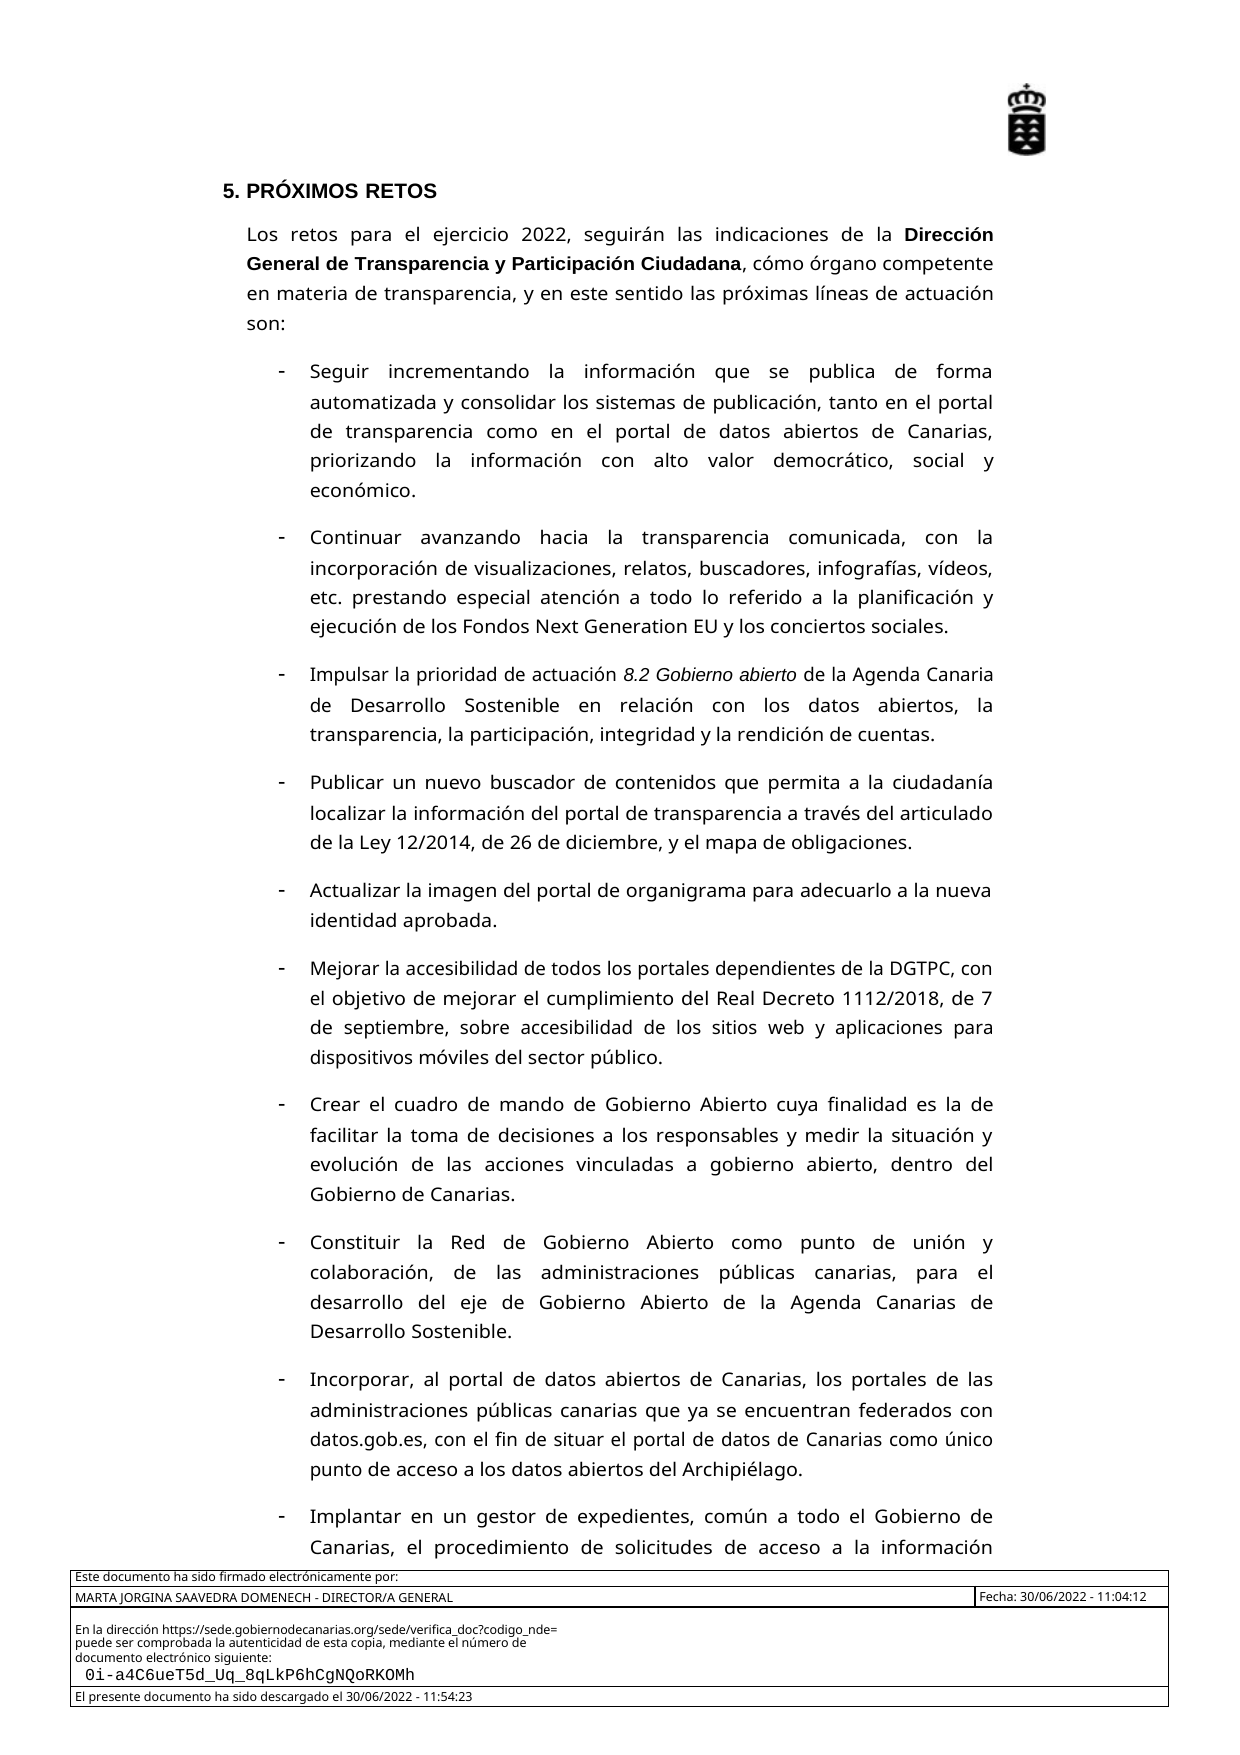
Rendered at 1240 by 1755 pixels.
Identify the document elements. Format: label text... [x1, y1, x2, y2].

list Seguir incrementando la información que se publica de forma automatizada y consolidar los sistemas de publicación, tanto en el portal de transparencia como en el portal de datos abiertos de Canarias, priorizando la información con alto valor democrático, social y económico. [278, 354, 994, 502]
list Mejorar la accesibilidad de todos los portales dependientes de la DGTPC, con el objetivo de mejorar el cumplimiento del Real Decreto 1112/2018, de 7 de septiembre, sobre accesibilidad de los sitios web y aplicaciones para dispositivos móviles del sector público. [278, 950, 994, 1069]
list Implantar en un gestor de expedientes, común a todo el Gobierno de Canarias, el procedimiento de solicitudes de acceso a la información [278, 1499, 994, 1560]
list Actualizar la imagen del portal de organigrama para adecuarlo a la nueva identidad aprobada. [278, 873, 993, 933]
list Publicar un nuevo buscador de contenidos que permita a la ciudadanía localizar la información del portal de transparencia a través del articulado de la Ley 12/2014, de 26 de diciembre, y el mapa de obligaciones. [278, 765, 993, 855]
text Los retos para el ejercicio 2022, seguirán las indicaciones de la Dirección General de Transparencia y Participación Ciudadana, cómo órgano competente en materia de transparencia, y en este sentido las próximas líneas de actuación son: [246, 221, 994, 336]
list Crear el cuadro de mando de Gobierno Abierto cuya finalidad es la de facilitar la toma de decisiones a los responsables y medir la situación y evolución de las acciones vinculadas a gobierno abierto, dentro del Gobierno de Canarias. [278, 1087, 994, 1206]
subtitle PRÓXIMOS RETOS [223, 179, 1181, 203]
list Incorporar, al portal de datos abiertos de Canarias, los portales de las administraciones públicas canarias que ya se encuentran federados con datos.gob.es, con el fin de situar el portal de datos de Canarias como único punto de acceso a los datos abiertos del Archipiélago. [278, 1362, 994, 1481]
list Constituir la Red de Gobierno Abierto como punto de unión y colaboración, de las administraciones públicas canarias, para el desarrollo del eje de Gobierno Abierto de la Agenda Canarias de Desarrollo Sostenible. [278, 1225, 994, 1344]
list Impulsar la prioridad de actuación 8.2 Gobierno abierto de la Agenda Canaria de Desarrollo Sostenible en relación con los datos abiertos, la transparencia, la participación, integridad y la rendición de cuentas. [278, 657, 994, 747]
list Continuar avanzando hacia la transparencia comunicada, con la incorporación de visualizaciones, relatos, buscadores, infografías, vídeos, etc. prestando especial atención a todo lo referido a la planificación y ejecución de los Fondos Next Generation EU y los conciertos sociales. [278, 520, 994, 639]
